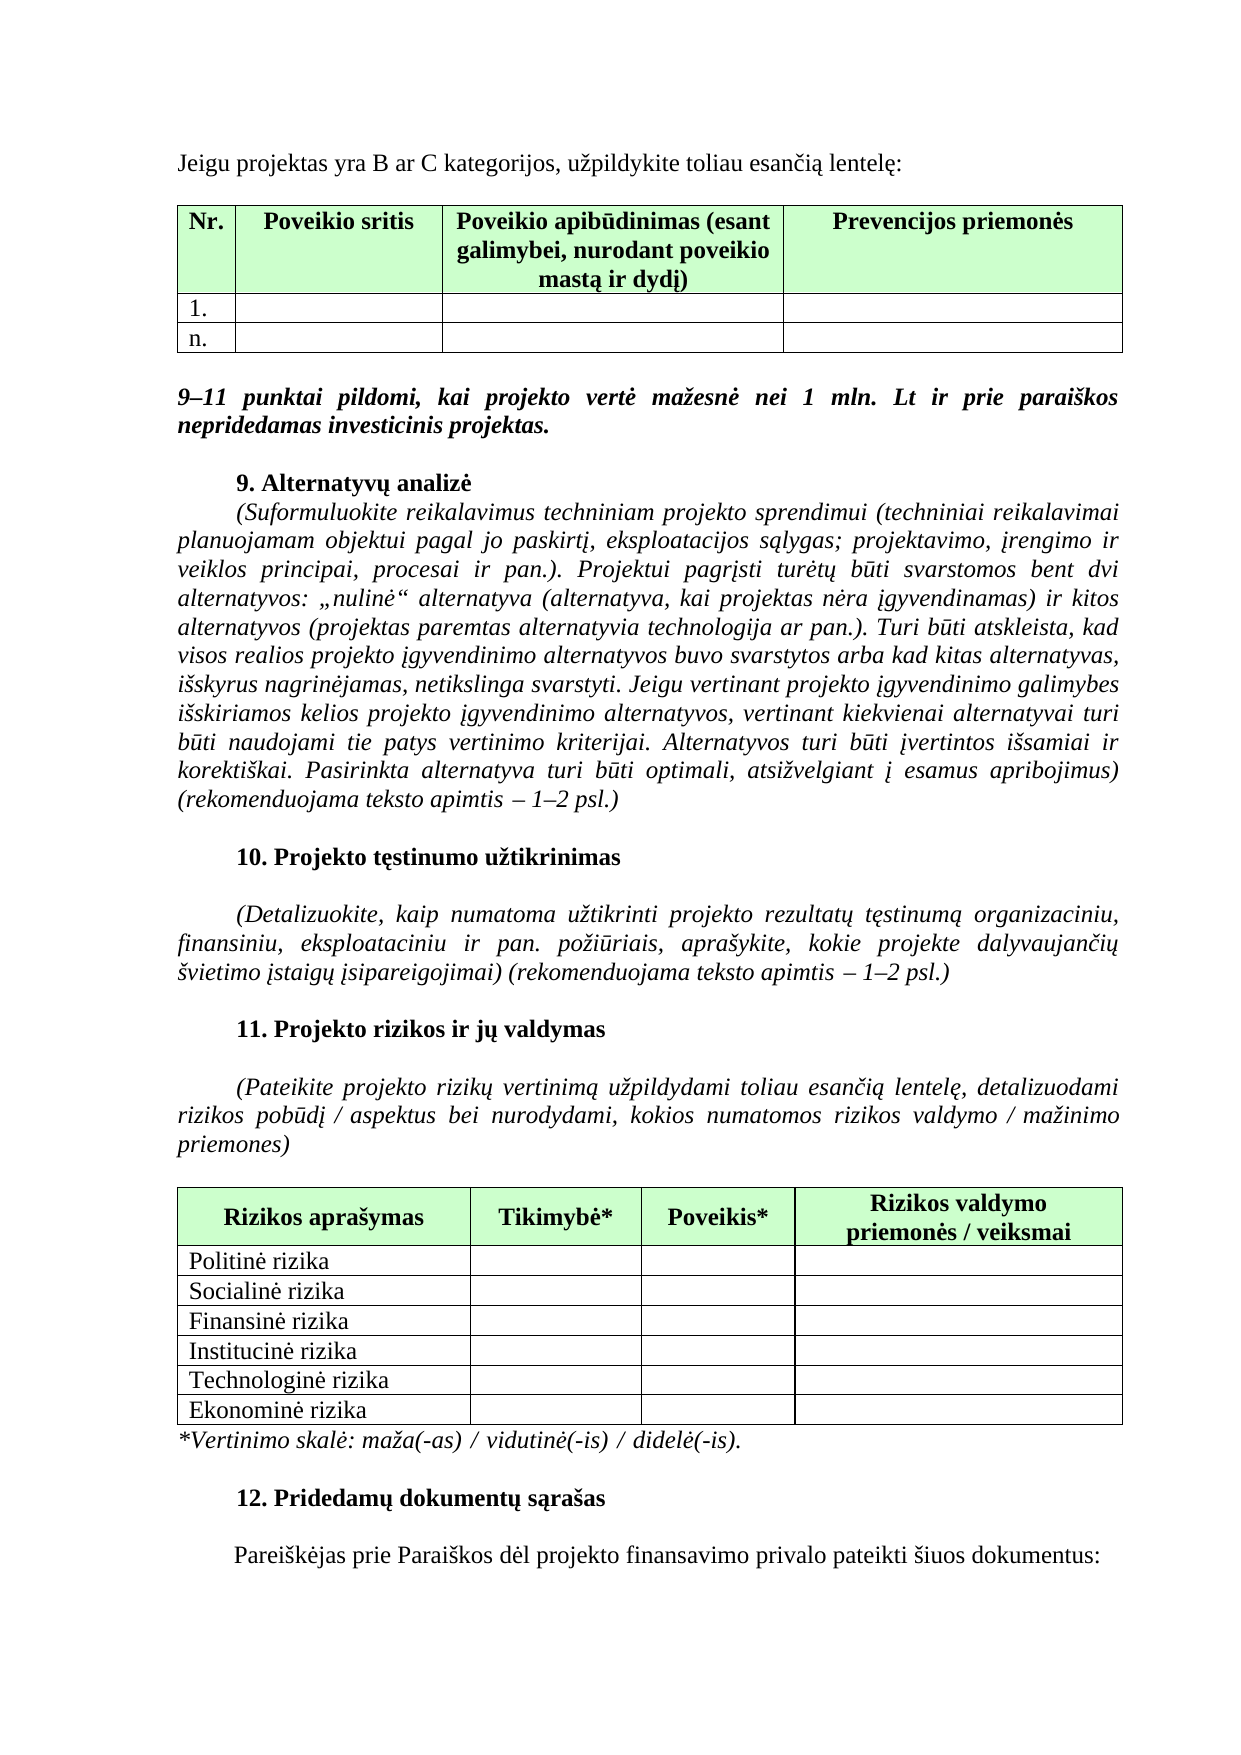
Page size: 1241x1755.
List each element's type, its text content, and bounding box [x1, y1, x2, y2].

table_cell [796, 1306, 1122, 1335]
table_cell 1. [178, 294, 235, 322]
text (Detalizuokite, kaip numatoma užtikrinti projekto rezultatų tęstinumą organizaciniu, finansiniu, eksploataciniu ir pan. požiūriais, aprašykite, kokie projekte dalyvaujančių švietimo įstaigų įsipareigojimai) (rekomenduojama teksto apimtis – 1–2 psl.) [177, 899, 1122, 986]
text *Vertinimo skalė: maža(-as) / vidutinė(-is) / didelė(-is). [177, 1425, 1122, 1454]
table_cell [784, 294, 1122, 322]
table_cell Institucinė rizika [178, 1336, 470, 1364]
text 9. Alternatyvų analizė [177, 468, 1122, 497]
table_cell Socialinė rizika [178, 1276, 470, 1305]
text Pareiškėjas prie Paraiškos dėl projekto finansavimo privalo pateikti šiuos dokumentus: [233, 1540, 1122, 1569]
table_cell [236, 294, 442, 322]
table_cell [443, 294, 783, 322]
table_cell [236, 323, 442, 352]
table_header Rizikos aprašymas [178, 1188, 470, 1245]
text 12. Pridedamų dokumentų sąrašas [177, 1483, 1122, 1511]
table_cell Ekonominė rizika [178, 1395, 470, 1424]
table_cell [796, 1366, 1122, 1394]
table_cell [642, 1306, 794, 1335]
table_cell [642, 1246, 794, 1275]
table_header Nr. [178, 206, 235, 292]
text Jeigu projektas yra B ar C kategorijos, užpildykite toliau esančią lentelę: [177, 148, 1122, 176]
table_cell [471, 1306, 641, 1335]
table_cell [471, 1366, 641, 1394]
table_cell [443, 323, 783, 352]
table_header Poveikio sritis [236, 206, 442, 292]
text 9–11 punktai pildomi, kai projekto vertė mažesnė nei 1 mln. Lt ir prie paraiškos nepridedamas investicinis projektas. [177, 382, 1122, 439]
table_cell [784, 323, 1122, 352]
table_header Poveikis* [642, 1188, 794, 1245]
table_cell [796, 1276, 1122, 1305]
text (Pateikite projekto rizikų vertinimą užpildydami toliau esančią lentelę, detalizuodami rizikos pobūdį / aspektus bei nurodydami, kokios numatomos rizikos valdymo / mažinimo priemones) [177, 1072, 1122, 1158]
table_cell [642, 1276, 794, 1305]
table_cell [471, 1276, 641, 1305]
table_header Prevencijos priemonės [784, 206, 1122, 292]
text 10. Projekto tęstinumo užtikrinimas [177, 842, 1122, 871]
table_cell [642, 1336, 794, 1364]
table_cell [642, 1395, 794, 1424]
table_cell Politinė rizika [178, 1246, 470, 1275]
table_cell Finansinė rizika [178, 1306, 470, 1335]
text 11. Projekto rizikos ir jų valdymas [177, 1014, 1122, 1043]
table_cell [796, 1246, 1122, 1275]
table_header Rizikos valdymo priemonės / veiksmai [796, 1188, 1122, 1245]
text (Suformuluokite reikalavimus techniniam projekto sprendimui (techniniai reikalavimai planuojamam objektui pagal jo paskirtį, eksploatacijos sąlygas; projektavimo, įrengimo ir veiklos principai, procesai ir pan.). Projektui pagrįsti turėtų būti svarstomos bent dvi alternatyvos: „nulinė“ alternatyva (alternatyva, kai projektas nėra įgyvendinamas) ir kitos alternatyvos (projektas paremtas alternatyvia technologija ar pan.). Turi būti atskleista, kad visos realios projekto įgyvendinimo alternatyvos buvo svarstytos arba kad kitas alternatyvas, išskyrus nagrinėjamas, netikslinga svarstyti. Jeigu vertinant projekto įgyvendinimo galimybes išskiriamos kelios projekto įgyvendinimo alternatyvos, vertinant kiekvienai alternatyvai turi būti naudojami tie patys vertinimo kriterijai. Alternatyvos turi būti įvertintos išsamiai ir korektiškai. Pasirinkta alternatyva turi būti optimali, atsižvelgiant į esamus apribojimus) (rekomenduojama teksto apimtis – 1–2 psl.) [177, 497, 1122, 813]
table_cell [471, 1336, 641, 1364]
table_cell Technologinė rizika [178, 1366, 470, 1394]
table_cell n. [178, 323, 235, 352]
table_header Poveikio apibūdinimas (esant galimybei, nurodant poveikio mastą ir dydį) [443, 206, 783, 292]
table_cell [471, 1395, 641, 1424]
table_cell [796, 1336, 1122, 1364]
table_cell [471, 1246, 641, 1275]
table_cell [796, 1395, 1122, 1424]
table_header Tikimybė* [471, 1188, 641, 1245]
table_cell [642, 1366, 794, 1394]
